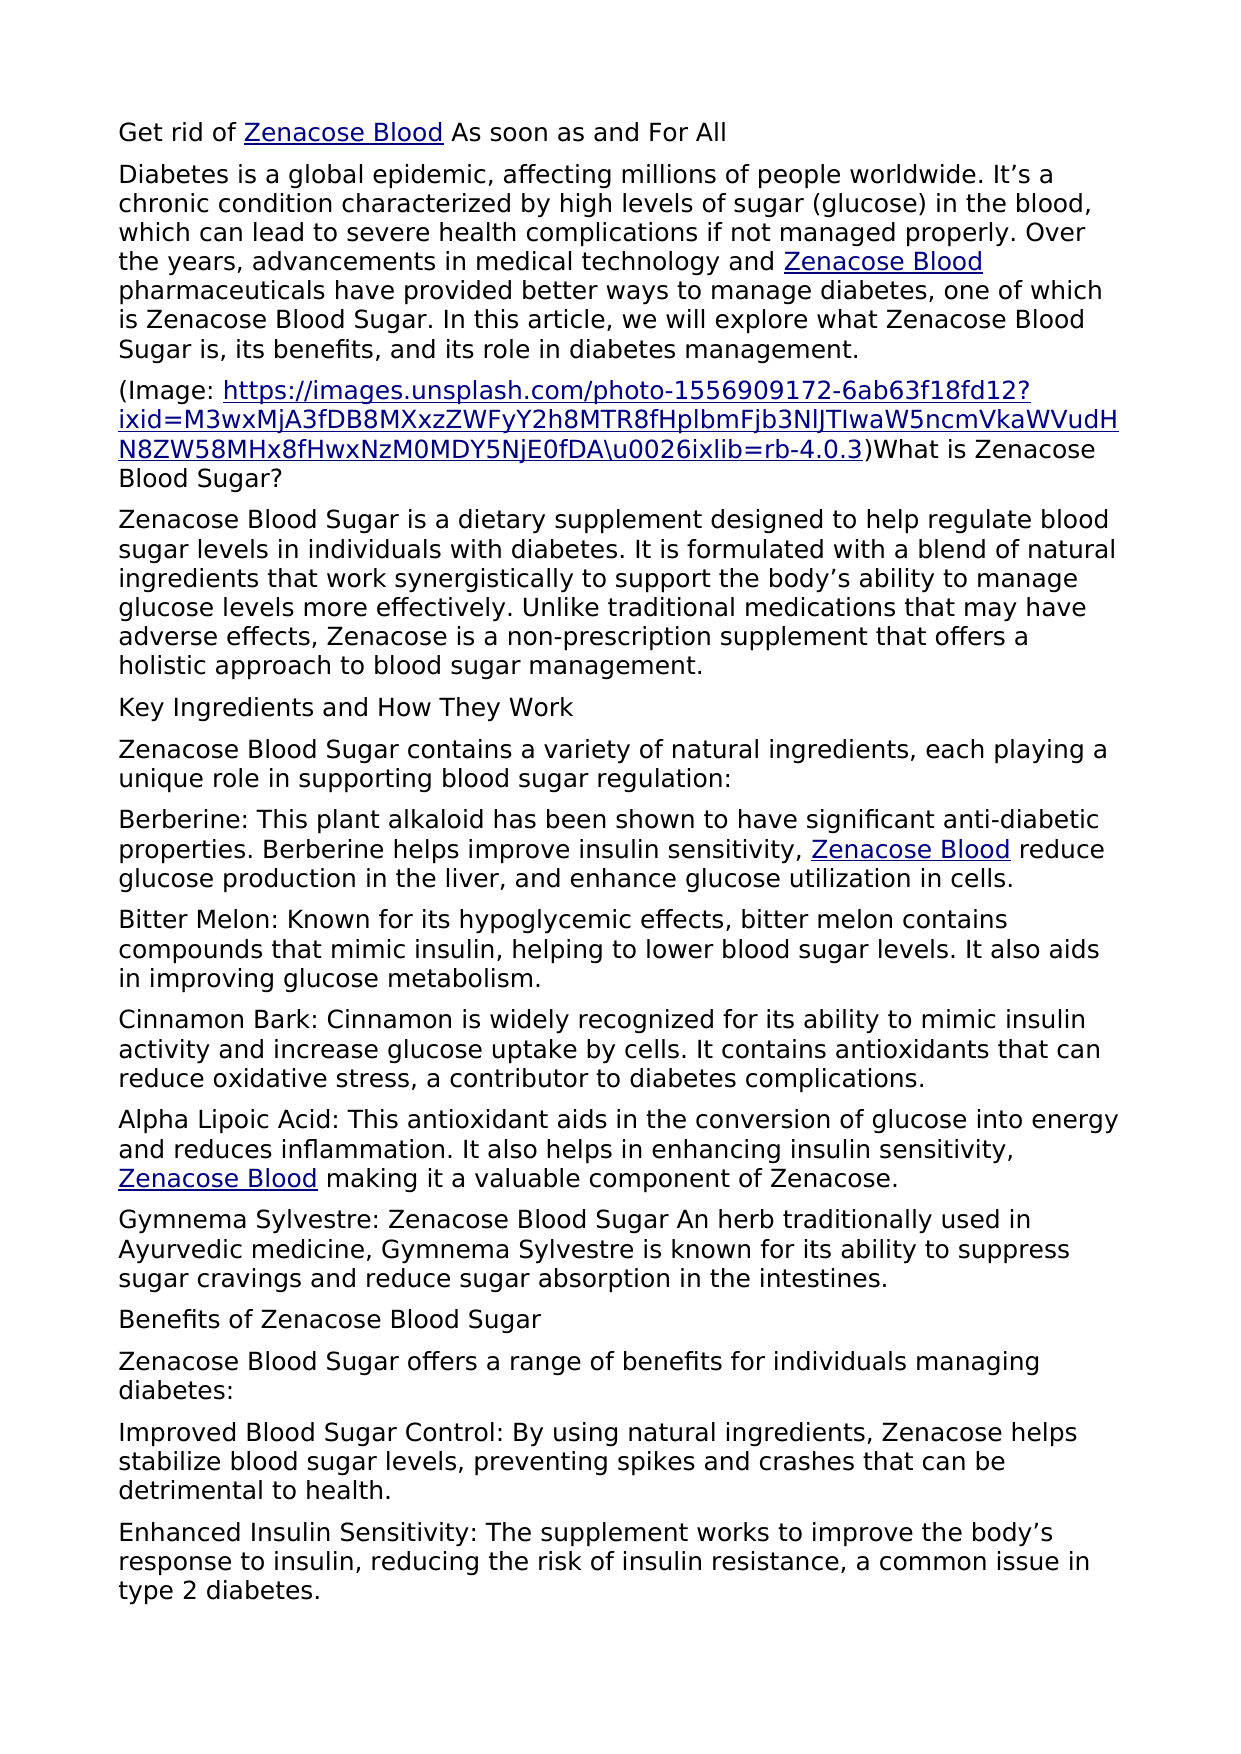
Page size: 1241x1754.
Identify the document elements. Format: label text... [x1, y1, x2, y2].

text Cinnamon Bark: Cinnamon is widely recognized for its ability to mimic insulin activity and increase glucose uptake by cells. It contains antioxidants that can reduce oxidative stress, a contributor to diabetes complications. [118, 1006, 1122, 1093]
text Diabetes is a global epidemic, affecting millions of people worldwide. It’s a chronic condition characterized by high levels of sugar (glucose) in the blood, which can lead to severe health complications if not managed properly. Over the years, advancements in medical technology and Zenacose Blood pharmaceuticals have provided better ways to manage diabetes, one of which is Zenacose Blood Sugar. In this article, we will explore what Zenacose Blood Sugar is, its benefits, and its role in diabetes management. [118, 160, 1122, 364]
text Zenacose Blood Sugar is a dietary supplement designed to help regulate blood sugar levels in individuals with diabetes. It is formulated with a blend of natural ingredients that work synergistically to support the body’s ability to manage glucose levels more effectively. Unlike traditional medications that may have adverse effects, Zenacose is a non-prescription supplement that offers a holistic approach to blood sugar management. [118, 506, 1122, 681]
text Bitter Melon: Known for its hypoglycemic effects, bitter melon contains compounds that mimic insulin, helping to lower blood sugar levels. It also aids in improving glucose metabolism. [118, 906, 1122, 993]
text Berberine: This plant alkaloid has been shown to have significant anti-diabetic properties. Berberine helps improve insulin sensitivity, Zenacose Blood reduce glucose production in the liver, and enhance glucose utilization in cells. [118, 806, 1122, 893]
text Enhanced Insulin Sensitivity: The supplement works to improve the body’s response to insulin, reducing the risk of insulin resistance, a common issue in type 2 diabetes. [118, 1518, 1122, 1606]
text Zenacose Blood Sugar contains a variety of natural ingredients, each playing a unique role in supporting blood sugar regulation: [118, 735, 1122, 793]
text Alpha Lipoic Acid: This antioxidant aids in the conversion of glucose into energy and reduces inflammation. It also helps in enhancing insulin sensitivity, Zenacose Blood making it a valuable component of Zenacose. [118, 1106, 1122, 1193]
text Improved Blood Sugar Control: By using natural ingredients, Zenacose helps stabilize blood sugar levels, preventing spikes and crashes that can be detrimental to health. [118, 1418, 1122, 1506]
text (Image: https://images.unsplash.com/photo-1556909172-6ab63f18fd12?ixid=M3wxMjA3fDB8MXxzZWFyY2h8MTR8fHplbmFjb3NlJTIwaW5ncmVkaWVudHN8ZW58MHx8fHwxNzM0MDY5NjE0fDA\u0026ixlib=rb-4.0.3)What is Zenacose Blood Sugar? [118, 376, 1122, 493]
text Key Ingredients and How They Work [118, 693, 1122, 722]
text Benefits of Zenacose Blood Sugar [118, 1306, 1122, 1335]
text Gymnema Sylvestre: Zenacose Blood Sugar An herb traditionally used in Ayurvedic medicine, Gymnema Sylvestre is known for its ability to suppress sugar cravings and reduce sugar absorption in the intestines. [118, 1206, 1122, 1293]
text Zenacose Blood Sugar offers a range of benefits for individuals managing diabetes: [118, 1347, 1122, 1406]
text Get rid of Zenacose Blood As soon as and For All [118, 118, 1122, 147]
